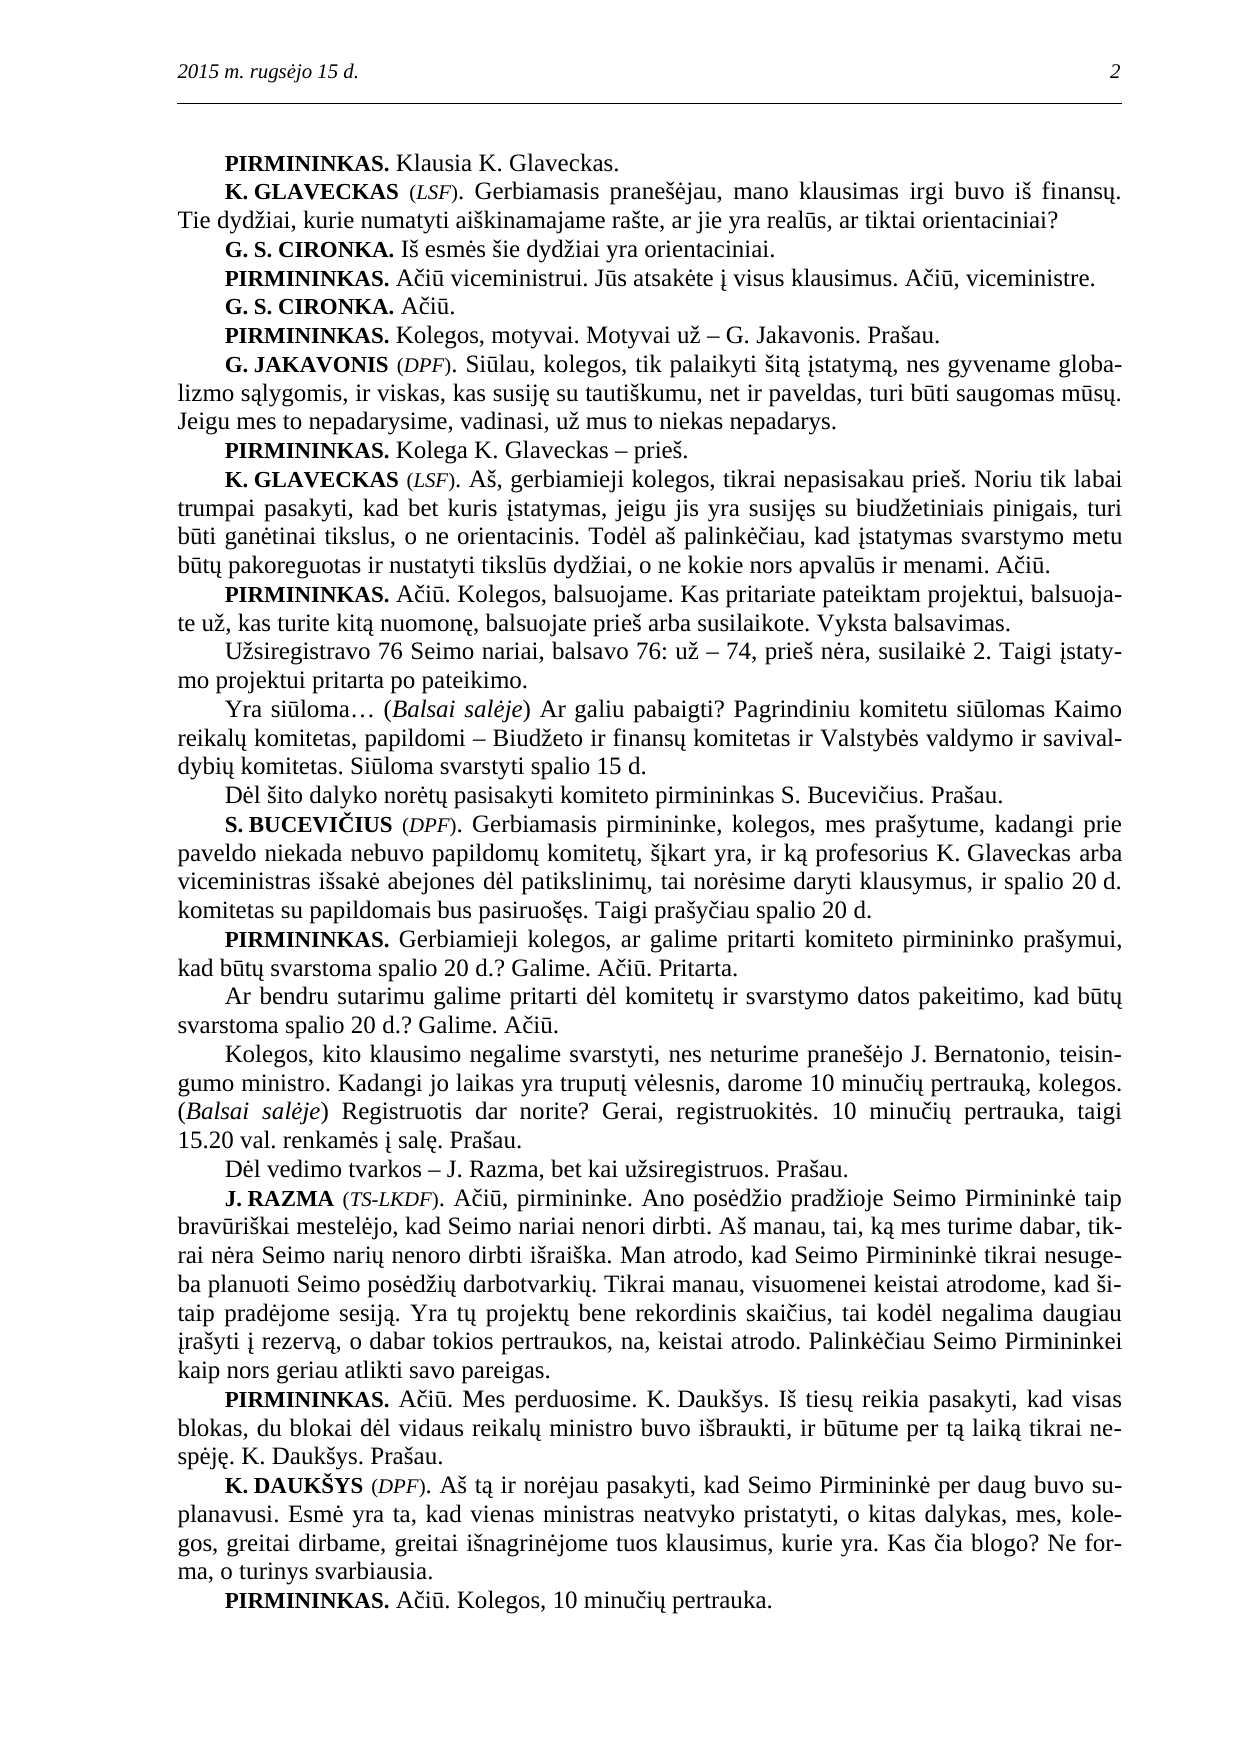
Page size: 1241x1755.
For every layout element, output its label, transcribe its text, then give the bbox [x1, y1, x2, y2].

text Dėl ši­to da­ly­ko no­rė­tų pa­si­sa­ky­ti ko­mi­te­to pir­mi­nin­kas S. Bu­ce­vi­čius. Pra­šau. [177, 780, 1122, 809]
text PIRMININKAS. Ačiū vi­ce­mi­nist­rui. Jūs at­sa­kė­te į vi­sus klau­si­mus. Ačiū, vi­ce­mi­nist­re. [177, 263, 1122, 291]
text G. S. CIRONKA. Ačiū. [177, 291, 1122, 320]
text J. RAZMA (TS-LKDF). Ačiū, pir­mi­nin­ke. Ano po­sė­džio pra­džio­je Sei­mo Pir­mi­nin­kė taip bra­vū­riš­kai mes­te­lė­jo, kad Sei­mo na­riai ne­no­ri dirb­ti. Aš ma­nau, tai, ką mes tu­ri­me da­bar, tik­rai nė­ra Sei­mo na­rių ne­no­ro dirb­ti iš­raiš­ka. Man at­ro­do, kad Sei­mo Pir­mi­nin­kė tik­rai ne­su­ge­ba pla­nuo­ti Sei­mo po­sė­džių dar­bo­tvarkių. Tik­rai ma­nau, vi­suo­me­nei keis­tai at­ro­do­me, kad ši­taip pra­dė­jo­me se­si­ją. Yra tų pro­jek­tų be­ne re­kor­di­nis skai­čius, tai ko­dėl ne­ga­li­ma dau­giau įra­šy­ti į re­zer­vą, o da­bar to­kios per­trau­kos, na, keis­tai at­ro­do. Pa­lin­kė­čiau Sei­mo Pir­mi­nin­kei kaip nors ge­riau at­lik­ti sa­vo pa­rei­gas. [177, 1183, 1122, 1384]
text PIRMININKAS. Ko­le­ga K. Gla­vec­kas – prieš. [177, 435, 1122, 464]
text PIRMININKAS. Ger­bia­mie­ji ko­le­gos, ar ga­li­me pri­tar­ti ko­mi­te­to pir­mi­nin­ko pra­šy­mui, kad bū­tų svars­to­ma spa­lio 20 d.? Ga­li­me. Ačiū. Pri­tar­ta. [177, 924, 1122, 981]
text G. JAKAVONIS (DPF). Siū­lau, ko­le­gos, tik pa­lai­ky­ti ši­tą įsta­ty­mą, nes gy­ve­na­me glo­ba­liz­mo są­ly­go­mis, ir vis­kas, kas su­si­ję su tau­tiš­ku­mu, net ir pa­vel­das, tu­ri bū­ti sau­go­mas mū­sų. Jei­gu mes to ne­pa­da­ry­si­me, va­di­na­si, už mus to nie­kas ne­pa­da­rys. [177, 349, 1122, 435]
text PIRMININKAS. Ko­le­gos, mo­ty­vai. Mo­ty­vai už – G. Ja­ka­vo­nis. Pra­šau. [177, 320, 1122, 349]
text G. S. CIRONKA. Iš es­mės šie dy­džiai yra orien­ta­ci­niai. [177, 234, 1122, 263]
text Dėl ve­di­mo tvar­kos – J. Raz­ma, bet kai už­si­re­gist­ruos. Pra­šau. [177, 1154, 1122, 1183]
text K. GLAVECKAS (LSF). Ger­bia­ma­sis pra­ne­šė­jau, ma­no klau­si­mas ir­gi bu­vo iš fi­nan­sų. Tie dy­džiai, ku­rie nu­ma­ty­ti aiš­ki­na­ma­ja­me raš­te, ar jie yra re­a­lūs, ar tik­tai orien­ta­ci­niai? [177, 176, 1122, 234]
text K. DAUKŠYS (DPF). Aš tą ir no­rė­jau pa­sa­ky­ti, kad Sei­mo Pir­mi­nin­kė per daug bu­vo su­pla­na­vu­si. Es­mė yra ta, kad vie­nas mi­nist­ras ne­at­vy­ko pri­sta­ty­ti, o ki­tas da­ly­kas, mes, ko­le­gos, grei­tai dir­ba­me, grei­tai iš­nag­ri­nė­jo­me tuos klau­si­mus, ku­rie yra. Kas čia blo­go? Ne for­ma, o tu­ri­nys svar­biau­sia. [177, 1470, 1122, 1585]
text Ar ben­dru su­ta­ri­mu ga­li­me pri­tar­ti dėl ko­mi­te­tų ir svars­ty­mo da­tos pa­kei­ti­mo, kad bū­tų svars­to­ma spa­lio 20 d.? Ga­li­me. Ačiū. [177, 981, 1122, 1039]
text Už­si­re­gist­ra­vo 76 Sei­mo na­riai, bal­sa­vo 76: už – 74, prieš nė­ra, su­si­lai­kė 2. Tai­gi įsta­ty­mo pro­jek­tui pri­tar­ta po pa­tei­ki­mo. [177, 636, 1122, 694]
text PIRMININKAS. Ačiū. Ko­le­gos, bal­suo­ja­me. Kas pri­ta­ria­te pa­teik­tam pro­jek­tui, bal­suo­ja­te už, kas tu­ri­te ki­tą nuo­mo­nę, bal­suo­ja­te prieš ar­ba su­si­lai­ko­te. Vyks­ta bal­sa­vi­mas. [177, 579, 1122, 636]
text PIRMININKAS. Klau­sia K. Gla­vec­kas. [177, 148, 1122, 176]
text PIRMININKAS. Ačiū. Mes per­duo­si­me. K. Dauk­šys. Iš tie­sų rei­kia pa­sa­ky­ti, kad vi­sas blo­kas, du blo­kai dėl vi­daus rei­ka­lų mi­nist­ro bu­vo iš­brauk­ti, ir bū­tu­me per tą lai­ką tik­rai ne­spė­ję. K. Dauk­šys. Pra­šau. [177, 1384, 1122, 1470]
text S. BUCEVIČIUS (DPF). Ger­bia­ma­sis pir­mi­nin­ke, ko­le­gos, mes pra­šy­tu­me, ka­dan­gi prie pa­vel­do nie­ka­da ne­bu­vo pa­pil­do­mų ko­mi­te­tų, šį­kart yra, ir ką pro­fe­so­rius K. Gla­vec­kas ar­ba vi­ce­mi­nist­ras iš­sa­kė abe­jo­nes dėl pa­tiks­li­ni­mų, tai no­rė­si­me da­ry­ti klau­sy­mus, ir spa­lio 20 d. ko­mi­te­tas su pa­pil­do­mais bus pa­si­ruo­šęs. Tai­gi pra­šy­čiau spa­lio 20 d. [177, 809, 1122, 924]
text Yra siū­lo­ma… (Bal­sai sa­lė­je) Ar ga­liu pa­baig­ti? Pa­grin­di­niu komitetu siū­lo­mas Kai­mo rei­ka­lų ko­mi­te­tas, pa­pil­do­mi – Biu­dže­to ir fi­nan­sų ko­mi­te­tas ir Vals­ty­bės val­dy­mo ir sa­vi­val­dy­bių ko­mi­te­tas. Siū­lo­ma svars­ty­ti spa­lio 15 d. [177, 694, 1122, 780]
text K. GLAVECKAS (LSF). Aš, ger­bia­mie­ji ko­le­gos, tik­rai ne­pa­si­sa­kau prieš. No­riu tik la­bai trum­pai pa­sa­ky­ti, kad bet ku­ris įsta­ty­mas, jei­gu jis yra su­si­jęs su biu­dže­ti­niais pi­ni­gais, tu­ri bū­ti ga­nė­ti­nai tiks­lus, o ne orien­ta­ci­nis. To­dėl aš pa­lin­kė­čiau, kad įsta­ty­mas svars­ty­mo me­tu bū­tų pa­ko­re­guo­tas ir nu­sta­ty­ti tiks­lūs dy­džiai, o ne ko­kie nors ap­va­lūs ir me­na­mi. Ačiū. [177, 464, 1122, 579]
text PIRMININKAS. Ačiū. Ko­le­gos, 10 mi­nu­čių per­trau­ka. [177, 1585, 1122, 1614]
text Ko­le­gos, ki­to klau­si­mo ne­ga­li­me svars­ty­ti, nes ne­tu­ri­me pra­ne­šė­jo J. Ber­na­to­nio, tei­sin­gu­mo mi­nist­ro. Ka­dan­gi jo lai­kas yra tru­pu­tį vė­les­nis, da­ro­me 10 mi­nu­čių per­trau­ką, ko­le­gos. (Bal­sai sa­lė­je) Re­gist­ruo­tis dar no­ri­te? Ge­rai, re­gist­ruo­ki­tės. 10 mi­nu­čių per­trau­ka, tai­gi 15.20 val. ren­ka­mės į sa­lę. Pra­šau. [177, 1039, 1122, 1154]
